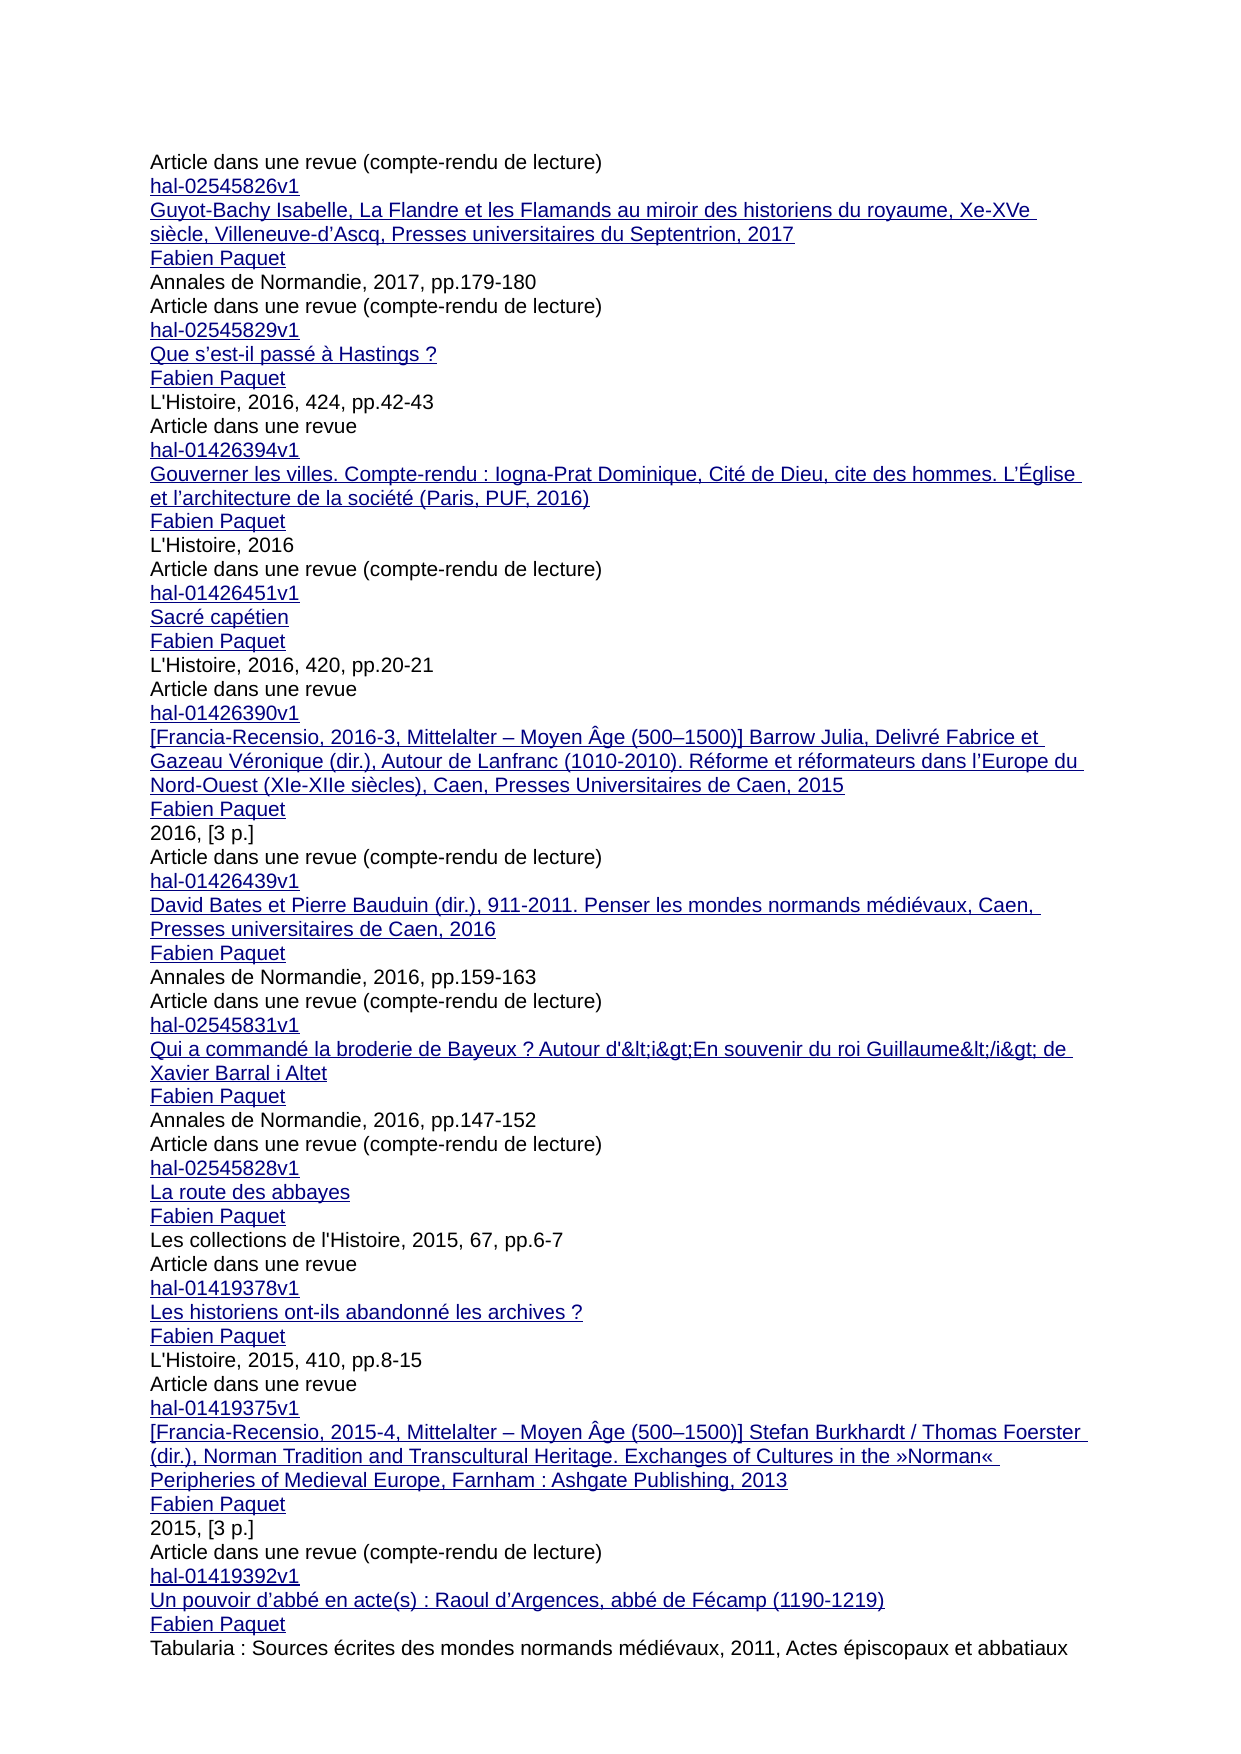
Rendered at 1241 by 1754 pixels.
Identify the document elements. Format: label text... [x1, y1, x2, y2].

table_cell [Francia-Recensio, 2015-4, Mittelalter – Moyen Âge (500–1500)] Stefan Burkhardt / Thomas Foerster (dir.), Norman Tradition and Transcultural Heritage. Exchanges of Cultures in the »Norman« Peripheries of Medieval Europe, Farnham : Ashgate Publishing, 2013 Fabien Paquet 2015, [3 p.] Article dans une revue (compte-rendu de lecture) hal-01419392v1 [150, 1420, 1090, 1587]
table_cell Les historiens ont-ils abandonné les archives ? Fabien Paquet L'Histoire, 2015, 410, pp.8-15 Article dans une revue hal-01419375v1 [150, 1300, 1090, 1420]
table_cell Guyot-Bachy Isabelle, La Flandre et les Flamands au miroir des historiens du royaume, Xe-XVe siècle, Villeneuve-d’Ascq, Presses universitaires du Septentrion, 2017 Fabien Paquet Annales de Normandie, 2017, pp.179-180 Article dans une revue (compte-rendu de lecture) hal-02545829v1 [150, 198, 1090, 342]
table_cell David Bates et Pierre Bauduin (dir.), 911-2011. Penser les mondes normands médiévaux, Caen, Presses universitaires de Caen, 2016 Fabien Paquet Annales de Normandie, 2016, pp.159-163 Article dans une revue (compte-rendu de lecture) hal-02545831v1 [150, 893, 1090, 1036]
table_cell Sacré capétien Fabien Paquet L'Histoire, 2016, 420, pp.20-21 Article dans une revue hal-01426390v1 [150, 605, 1090, 725]
table_cell La route des abbayes Fabien Paquet Les collections de l'Histoire, 2015, 67, pp.6-7 Article dans une revue hal-01419378v1 [150, 1180, 1090, 1300]
table_cell [Francia-Recensio, 2016-3, Mittelalter – Moyen Âge (500–1500)] Barrow Julia, Delivré Fabrice et Gazeau Véronique (dir.), Autour de Lanfranc (1010-2010). Réforme et réformateurs dans l’Europe du Nord-Ouest (XIe-XIIe siècles), Caen, Presses Universitaires de Caen, 2015 Fabien Paquet 2016, [3 p.] Article dans une revue (compte-rendu de lecture) hal-01426439v1 [150, 725, 1090, 893]
table_cell Qui a commandé la broderie de Bayeux ? Autour d'&lt;i&gt;En souvenir du roi Guillaume&lt;/i&gt; de Xavier Barral i Altet Fabien Paquet Annales de Normandie, 2016, pp.147-152 Article dans une revue (compte-rendu de lecture) hal-02545828v1 [150, 1036, 1090, 1180]
table_cell Article dans une revue (compte-rendu de lecture) hal-02545826v1 [150, 150, 1090, 198]
table_cell Gouverner les villes. Compte-rendu : Iogna-Prat Dominique, Cité de Dieu, cite des hommes. L’Église et l’architecture de la société (Paris, PUF, 2016) Fabien Paquet L'Histoire, 2016 Article dans une revue (compte-rendu de lecture) hal-01426451v1 [150, 461, 1090, 605]
table_cell Un pouvoir d’abbé en acte(s) : Raoul d’Argences, abbé de Fécamp (1190-1219) Fabien Paquet Tabularia : Sources écrites des mondes normands médiévaux, 2011, Actes épiscopaux et abbatiaux [150, 1588, 1090, 1659]
table_cell Que s’est-il passé à Hastings ? Fabien Paquet L'Histoire, 2016, 424, pp.42-43 Article dans une revue hal-01426394v1 [150, 342, 1090, 461]
